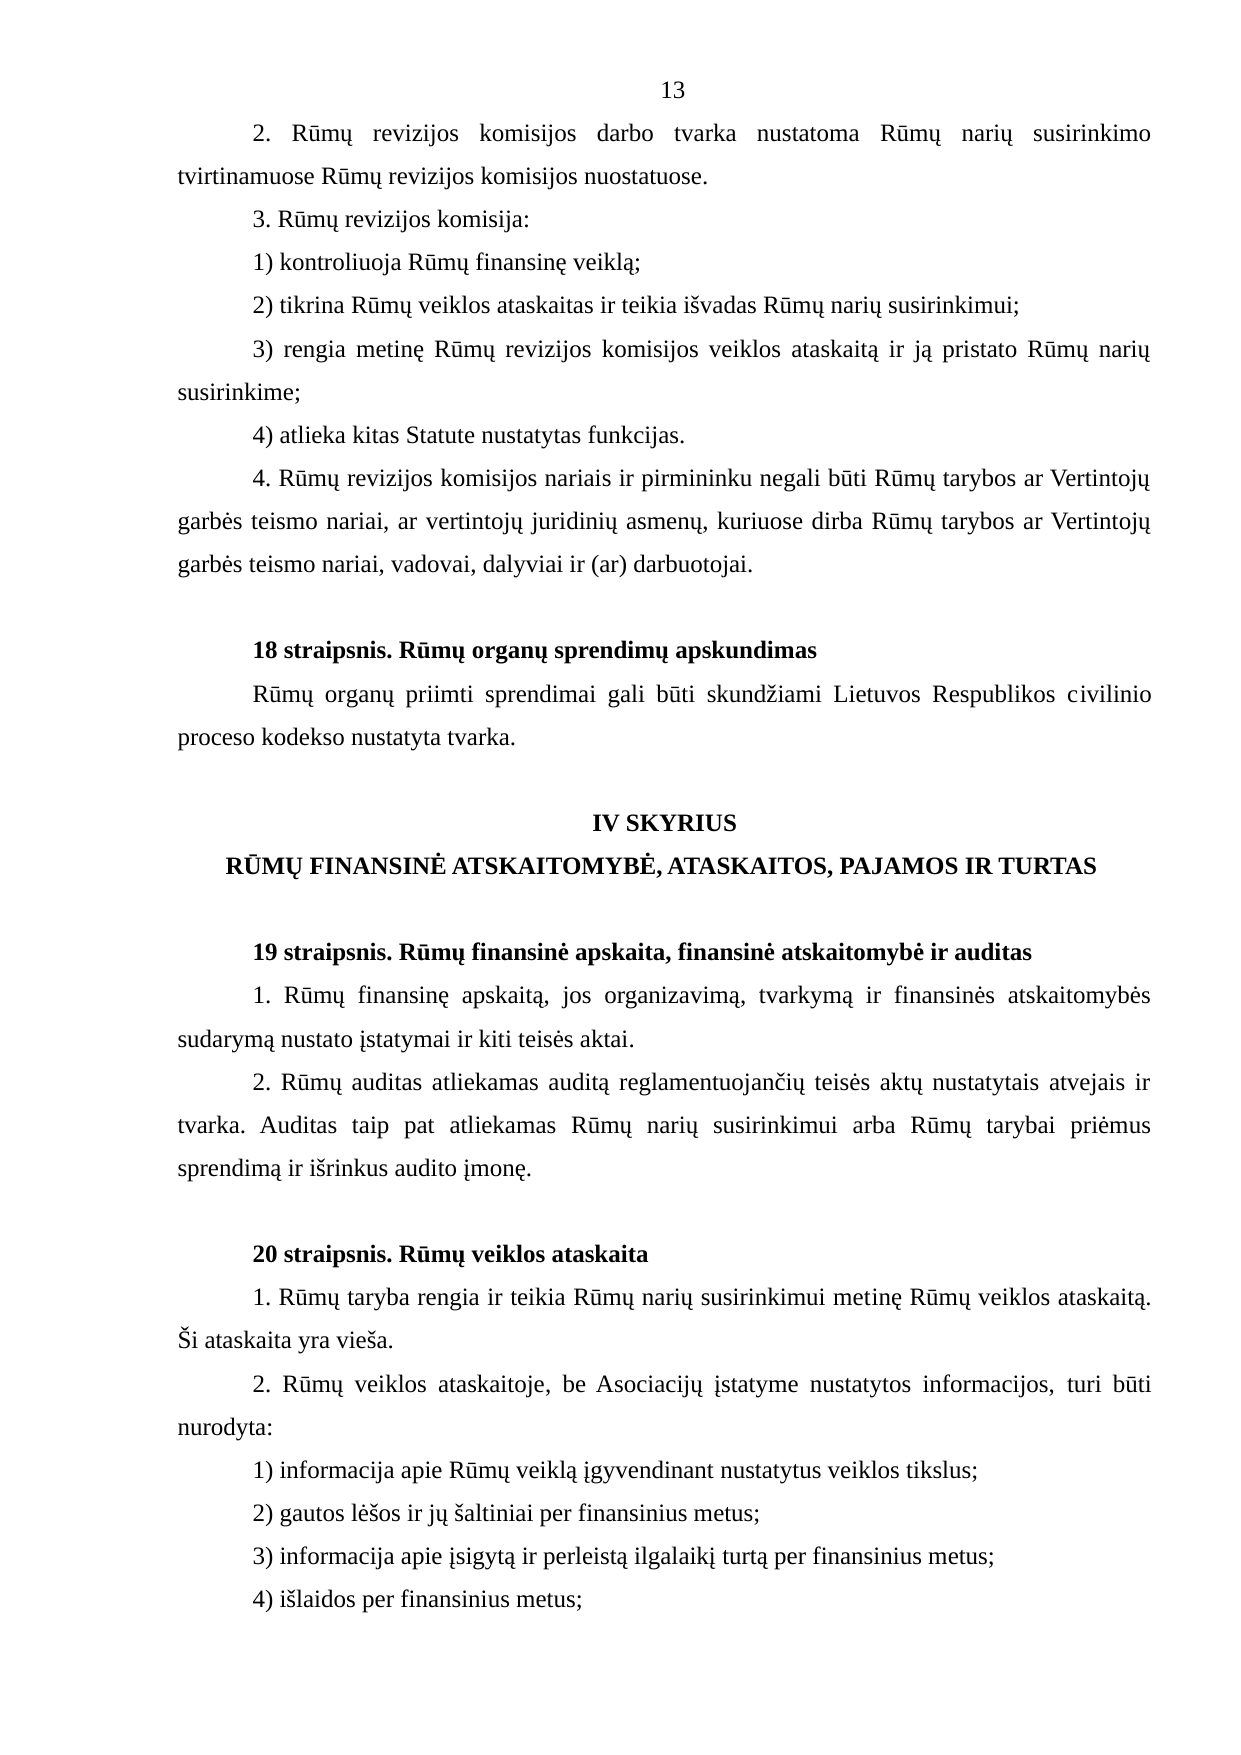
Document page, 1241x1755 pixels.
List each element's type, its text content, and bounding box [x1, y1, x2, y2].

text 3) informacija apie įsigytą ir perleistą ilgalaikį turtą per finansinius metus; [177, 1541, 1152, 1570]
text Rūmų organų priimti sprendimai gali būti skundžiami Lietuvos Respublikos civilinio proceso kodekso nustatyta tvarka. [177, 679, 1152, 751]
text 1. Rūmų finansinę apskaitą, jos organizavimą, tvarkymą ir finansinės atskaitomybės sudarymą nustato įstatymai ir kiti teisės aktai. [177, 981, 1152, 1052]
text 3. Rūmų revizijos komisija: [177, 204, 1152, 233]
text 4) išlaidos per finansinius metus; [177, 1584, 1152, 1613]
text 3) rengia metinę Rūmų revizijos komisijos veiklos ataskaitą ir ją pristato Rūmų narių susirinkime; [177, 334, 1152, 406]
text 2. Rūmų veiklos ataskaitoje, be Asociacijų įstatyme nustatytos informacijos, turi būti nurodyta: [177, 1369, 1152, 1441]
text 1) kontroliuoja Rūmų finansinę veiklą; [177, 247, 1152, 276]
text 2) gautos lėšos ir jų šaltiniai per finansinius metus; [177, 1498, 1152, 1527]
text 1. Rūmų taryba rengia ir teikia Rūmų narių susirinkimui metinę Rūmų veiklos ataskaitą. Ši ataskaita yra vieša. [177, 1282, 1152, 1354]
text 19 straipsnis. Rūmų finansinė apskaita, finansinė atskaitomybė ir auditas [177, 937, 1152, 966]
text RŪMŲ FINANSINĖ ATSKAITOMYBĖ, ATASKAITOS, PAJAMOS IR TURTAS [177, 851, 1152, 880]
text 4. Rūmų revizijos komisijos nariais ir pirmininku negali būti Rūmų tarybos ar Vertintojų garbės teismo nariai, ar vertintojų juridinių asmenų, kuriuose dirba Rūmų tarybos ar Vertintojų garbės teismo nariai, vadovai, dalyviai ir (ar) darbuotojai. [177, 463, 1152, 578]
text 20 straipsnis. Rūmų veiklos ataskaita [177, 1239, 1152, 1268]
text 1) informacija apie Rūmų veiklą įgyvendinant nustatytus veiklos tikslus; [177, 1455, 1152, 1484]
text 2. Rūmų revizijos komisijos darbo tvarka nustatoma Rūmų narių susirinkimo tvirtinamuose Rūmų revizijos komisijos nuostatuose. [177, 118, 1152, 190]
text 2. Rūmų auditas atliekamas auditą reglamentuojančių teisės aktų nustatytais atvejais ir tvarka. Auditas taip pat atliekamas Rūmų narių susirinkimui arba Rūmų tarybai priėmus sprendimą ir išrinkus audito įmonę. [177, 1067, 1152, 1182]
text IV SKYRIUS [177, 808, 1152, 837]
text 4) atlieka kitas Statute nustatytas funkcijas. [177, 420, 1152, 449]
text 2) tikrina Rūmų veiklos ataskaitas ir teikia išvadas Rūmų narių susirinkimui; [177, 291, 1152, 319]
text 18 straipsnis. Rūmų organų sprendimų apskundimas [177, 636, 1152, 664]
